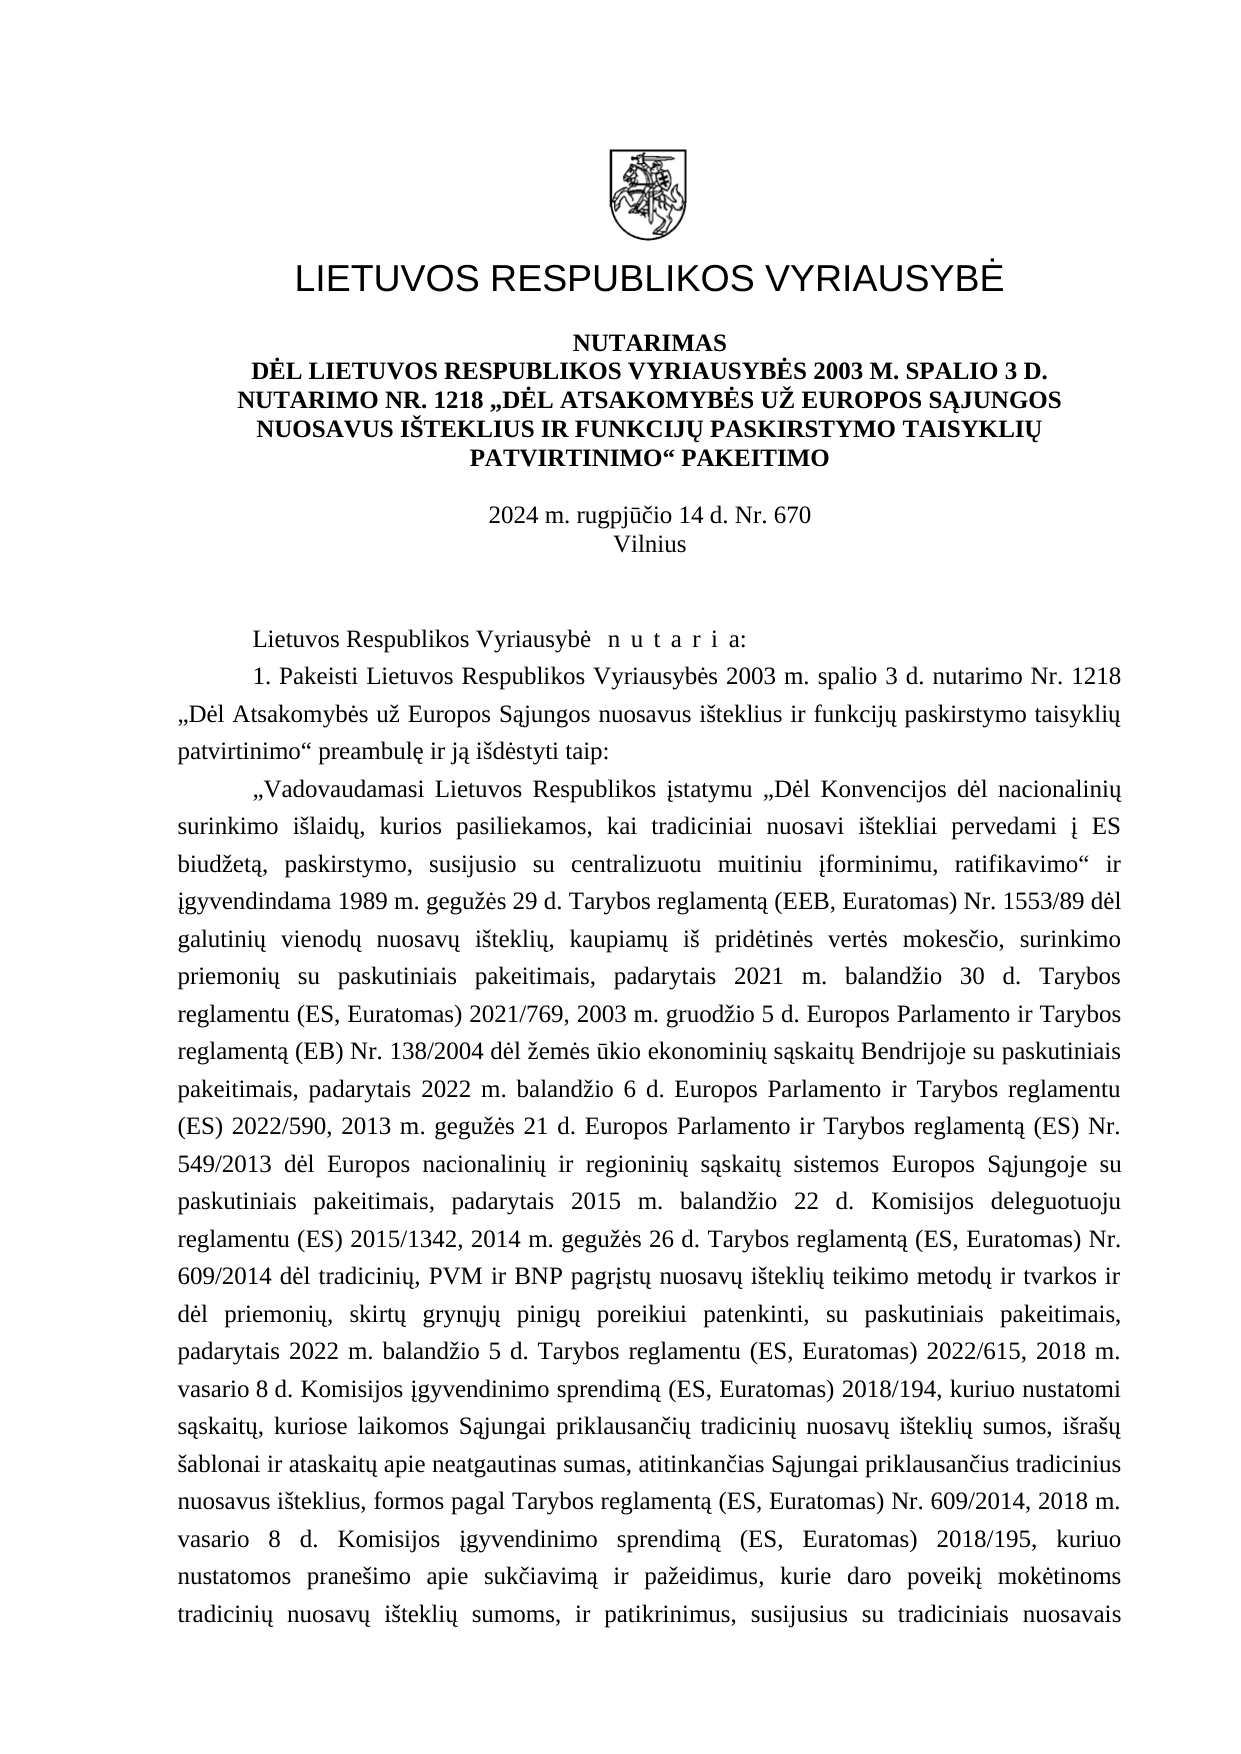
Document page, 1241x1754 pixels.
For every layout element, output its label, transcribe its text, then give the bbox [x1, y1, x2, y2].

text Lietuvos Respublikos Vyriausybė [177, 256, 1122, 299]
text Vilnius [177, 529, 1122, 558]
text DĖL LIETUVOS RESPUBLIKOS VYRIAUSYBĖS 2003 M. SPALIO 3 D. NUTARIMO NR. 1218 „DĖL ATSAKOMYBĖS UŽ EUROPOS SĄJUNGOS NUOSAVUS IŠTEKLIUS IR FUNKCIJŲ PASKIRSTYMO TAISYKLIŲ PATVIRTINIMO“ PAKEITIMO [177, 356, 1122, 471]
text 2024 m. rugpjūčio 14 d. Nr. 670 [177, 500, 1122, 529]
text Lietuvos Respublikos Vyriausybė nutaria: [177, 615, 1122, 653]
text nutarimas [177, 328, 1122, 356]
text 1. Pakeisti Lietuvos Respublikos Vyriausybės 2003 m. spalio 3 d. nutarimo Nr. 1218 „Dėl Atsakomybės už Europos Sąjungos nuosavus išteklius ir funkcijų paskirstymo taisyklių patvirtinimo“ preambulę ir ją išdėstyti taip: [177, 653, 1122, 765]
text „Vadovaudamasi Lietuvos Respublikos įstatymu „Dėl Konvencijos dėl nacionalinių surinkimo išlaidų, kurios pasiliekamos, kai tradiciniai nuosavi ištekliai pervedami į ES biudžetą, paskirstymo, susijusio su centralizuotu muitiniu įforminimu, ratifikavimo“ ir įgyvendindama 1989 m. gegužės 29 d. Tarybos reglamentą (EEB, Euratomas) Nr. 1553/89 dėl galutinių vienodų nuosavų išteklių, kaupiamų iš pridėtinės vertės mokesčio, surinkimo priemonių su paskutiniais pakeitimais, padarytais 2021 m. balandžio 30 d. Tarybos reglamentu (ES, Euratomas) 2021/769, 2003 m. gruodžio 5 d. Europos Parlamento ir Tarybos reglamentą (EB) Nr. 138/2004 dėl žemės ūkio ekonominių sąskaitų Bendrijoje su paskutiniais pakeitimais, padarytais 2022 m. balandžio 6 d. Europos Parlamento ir Tarybos reglamentu (ES) 2022/590, 2013 m. gegužės 21 d. Europos Parlamento ir Tarybos reglamentą (ES) Nr. 549/2013 dėl Europos nacionalinių ir regioninių sąskaitų sistemos Europos Sąjungoje su paskutiniais pakeitimais, padarytais 2015 m. balandžio 22 d. Komisijos deleguotuoju reglamentu (ES) 2015/1342, 2014 m. gegužės 26 d. Tarybos reglamentą (ES, Euratomas) Nr. 609/2014 dėl tradicinių, PVM ir BNP pagrįstų nuosavų išteklių teikimo metodų ir tvarkos ir dėl priemonių, skirtų grynųjų pinigų poreikiui patenkinti, su paskutiniais pakeitimais, padarytais 2022 m. balandžio 5 d. Tarybos reglamentu (ES, Euratomas) 2022/615, 2018 m. vasario 8 d. Komisijos įgyvendinimo sprendimą (ES, Euratomas) 2018/194, kuriuo nustatomi sąskaitų, kuriose laikomos Sąjungai priklausančių tradicinių nuosavų išteklių sumos, išrašų šablonai ir ataskaitų apie neatgautinas sumas, atitinkančias Sąjungai priklausančius tradicinius nuosavus išteklius, formos pagal Tarybos reglamentą (ES, Euratomas) Nr. 609/2014, 2018 m. vasario 8 d. Komisijos įgyvendinimo sprendimą (ES, Euratomas) 2018/195, kuriuo nustatomos pranešimo apie sukčiavimą ir pažeidimus, kurie daro poveikį mokėtinoms tradicinių nuosavų išteklių sumoms, ir patikrinimus, susijusius su tradiciniais nuosavais [177, 765, 1122, 1628]
